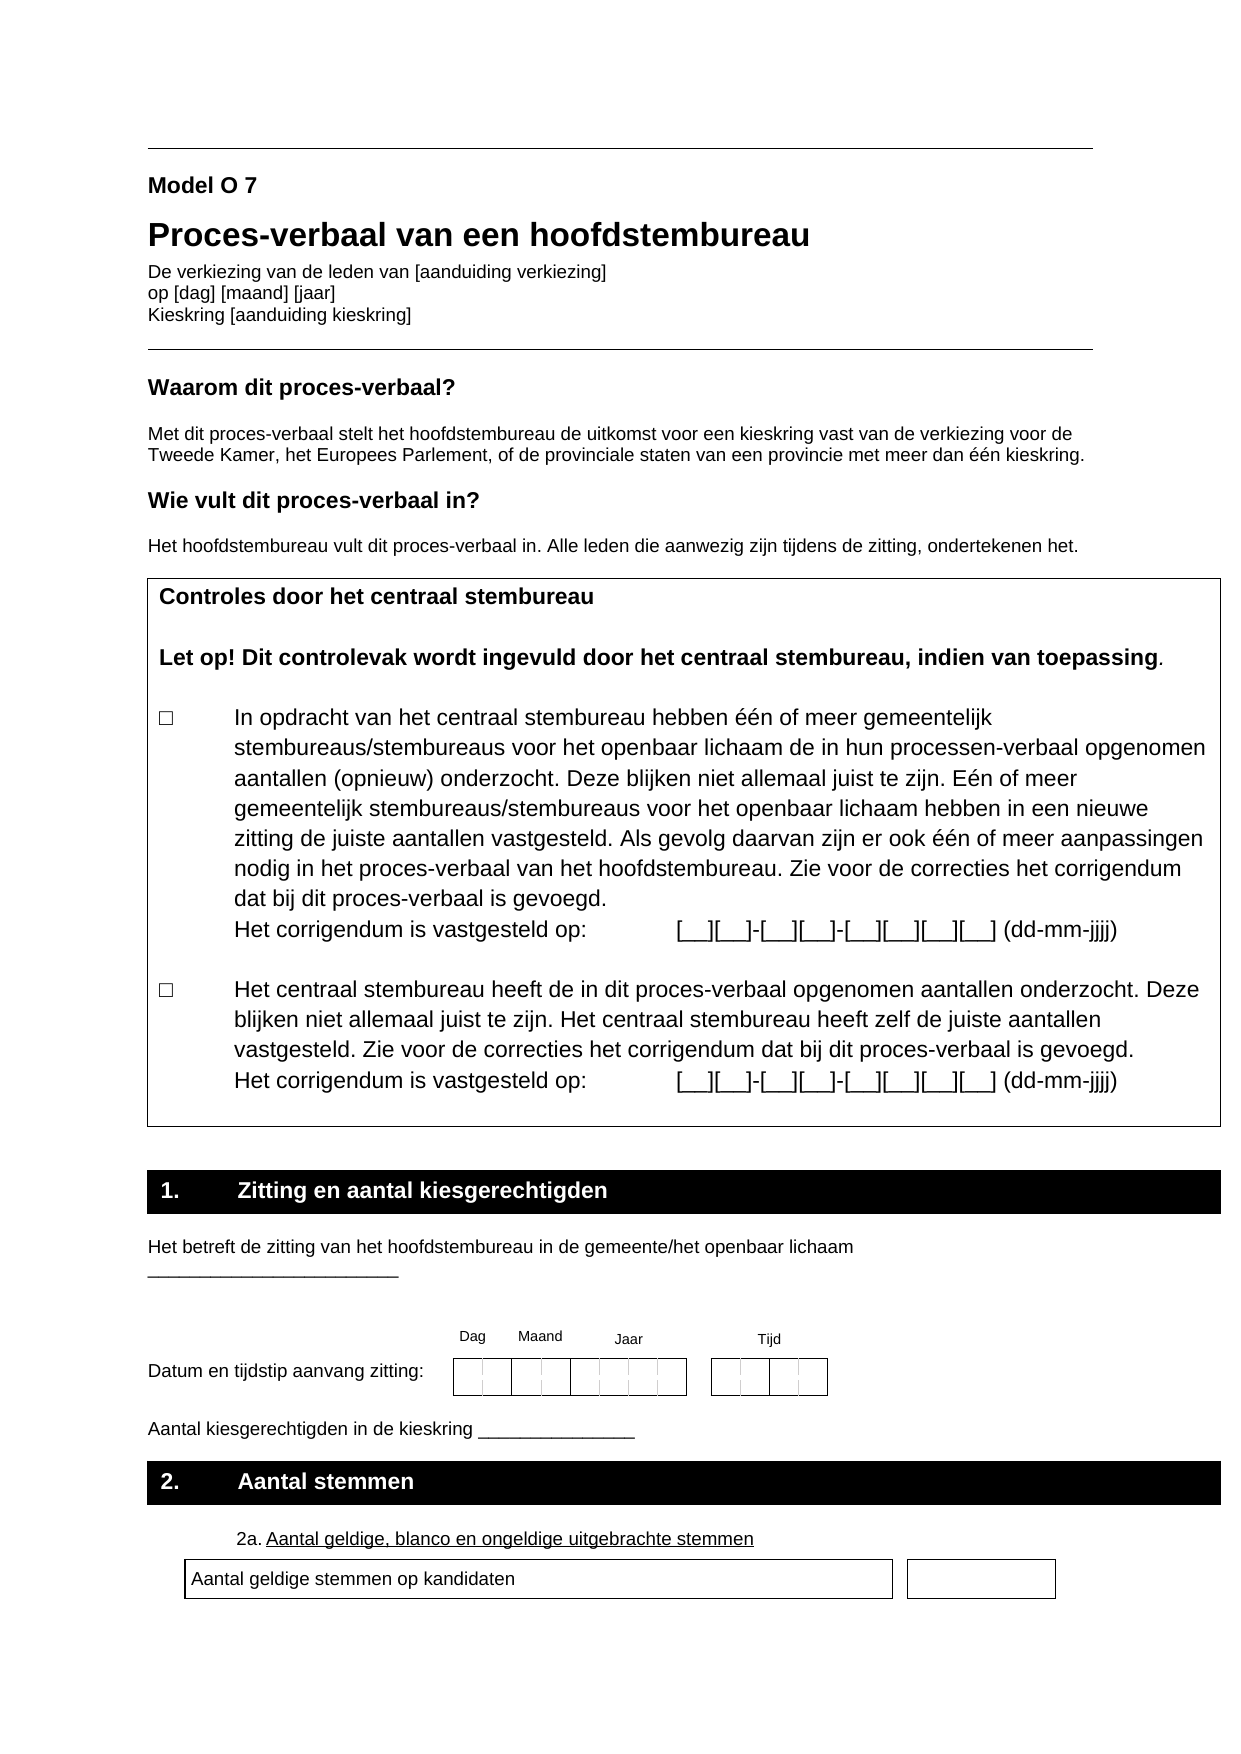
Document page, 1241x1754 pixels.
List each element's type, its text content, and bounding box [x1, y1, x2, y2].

table_cell [770, 1359, 798, 1395]
table_cell [687, 1359, 711, 1395]
table_header [148, 1323, 453, 1358]
table_cell [658, 1359, 686, 1395]
table_cell [454, 1359, 483, 1395]
table_header [687, 1323, 711, 1358]
text op [dag] [maand] [jaar] [148, 282, 1093, 304]
table_cell [740, 1359, 769, 1395]
table_header Maand [512, 1323, 570, 1358]
table_header Aantal stemmen [148, 1462, 1220, 1504]
table_cell [571, 1359, 599, 1395]
table_header Zitting en aantal kiesgerechtigden [148, 1171, 1220, 1213]
table_header Jaar [571, 1323, 686, 1358]
table_header Aantal geldige stemmen op kandidaten [186, 1560, 892, 1598]
text 2a. Aantal geldige, blanco en ongeldige uitgebrachte stemmen [236, 1526, 1093, 1549]
table_header [893, 1560, 907, 1598]
text Proces-verbaal van een hoofdstembureau [148, 214, 1093, 253]
table_cell [541, 1359, 570, 1395]
text Model O 7 [148, 172, 1093, 198]
text Waarom dit proces-verbaal? [148, 372, 1093, 401]
table_cell [512, 1359, 541, 1395]
text Het hoofdstembureau vult dit proces-verbaal in. Alle leden die aanwezig zijn tijdens de zitting, ondertekenen het. [148, 535, 1093, 556]
text Kieskring [aanduiding kieskring] [148, 304, 1093, 325]
table_cell [798, 1359, 827, 1395]
table_header Dag [454, 1323, 511, 1358]
text Wie vult dit proces-verbaal in? [148, 487, 1093, 513]
table_header [908, 1560, 1055, 1598]
table_cell [629, 1359, 657, 1395]
table_header Controles door het centraal stembureau Let op! Dit controlevak wordt ingevuld door het centraal stembureau, indien van toepassing. □ In opdracht van het centraal stembureau hebben één of meer gemeentelijk stembureaus/stembureaus voor het openbaar lichaam de in hun processen-verbaal opgenomen aantallen (opnieuw) onderzocht. Deze blijken niet allemaal juist te zijn. Eén of meer gemeentelijk stembureaus/stembureaus voor het openbaar lichaam hebben in een nieuwe zitting de juiste aantallen vastgesteld. Als gevolg daarvan zijn er ook één of meer aanpassingen nodig in het proces-verbaal van het hoofdstembureau. Zie voor de correcties het corrigendum dat bij dit proces-verbaal is gevoegd. Het corrigendum is vastgesteld op: [__][__]-[__][__]-[__][__][__][__] (dd-mm-jjjj) □ Het centraal stembureau heeft de in dit proces-verbaal opgenomen aantallen onderzocht. Deze blijken niet allemaal juist te zijn. Het centraal stembureau heeft zelf de juiste aantallen vastgesteld. Zie voor de correcties het corrigendum dat bij dit proces-verbaal is gevoegd. Het corrigendum is vastgesteld op: [__][__]-[__][__]-[__][__][__][__] (dd-mm-jjjj) [148, 579, 1220, 1126]
table_cell Datum en tijdstip aanvang zitting: [148, 1359, 453, 1395]
table_header Tijd [712, 1323, 827, 1358]
table_cell [599, 1359, 628, 1395]
text Met dit proces-verbaal stelt het hoofdstembureau de uitkomst voor een kieskring vast van de verkiezing voor de Tweede Kamer, het Europees Parlement, of de provinciale staten van een provincie met meer dan één kieskring. [148, 422, 1093, 465]
text Het betreft de zitting van het hoofdstembureau in de gemeente/het openbaar lichaam ________________________ [148, 1236, 1093, 1279]
table_cell [712, 1359, 740, 1395]
text De verkiezing van de leden van [aanduiding verkiezing] [148, 261, 1093, 282]
table_cell [483, 1359, 511, 1395]
text Aantal kiesgerechtigden in de kieskring _______________ [148, 1417, 1093, 1439]
